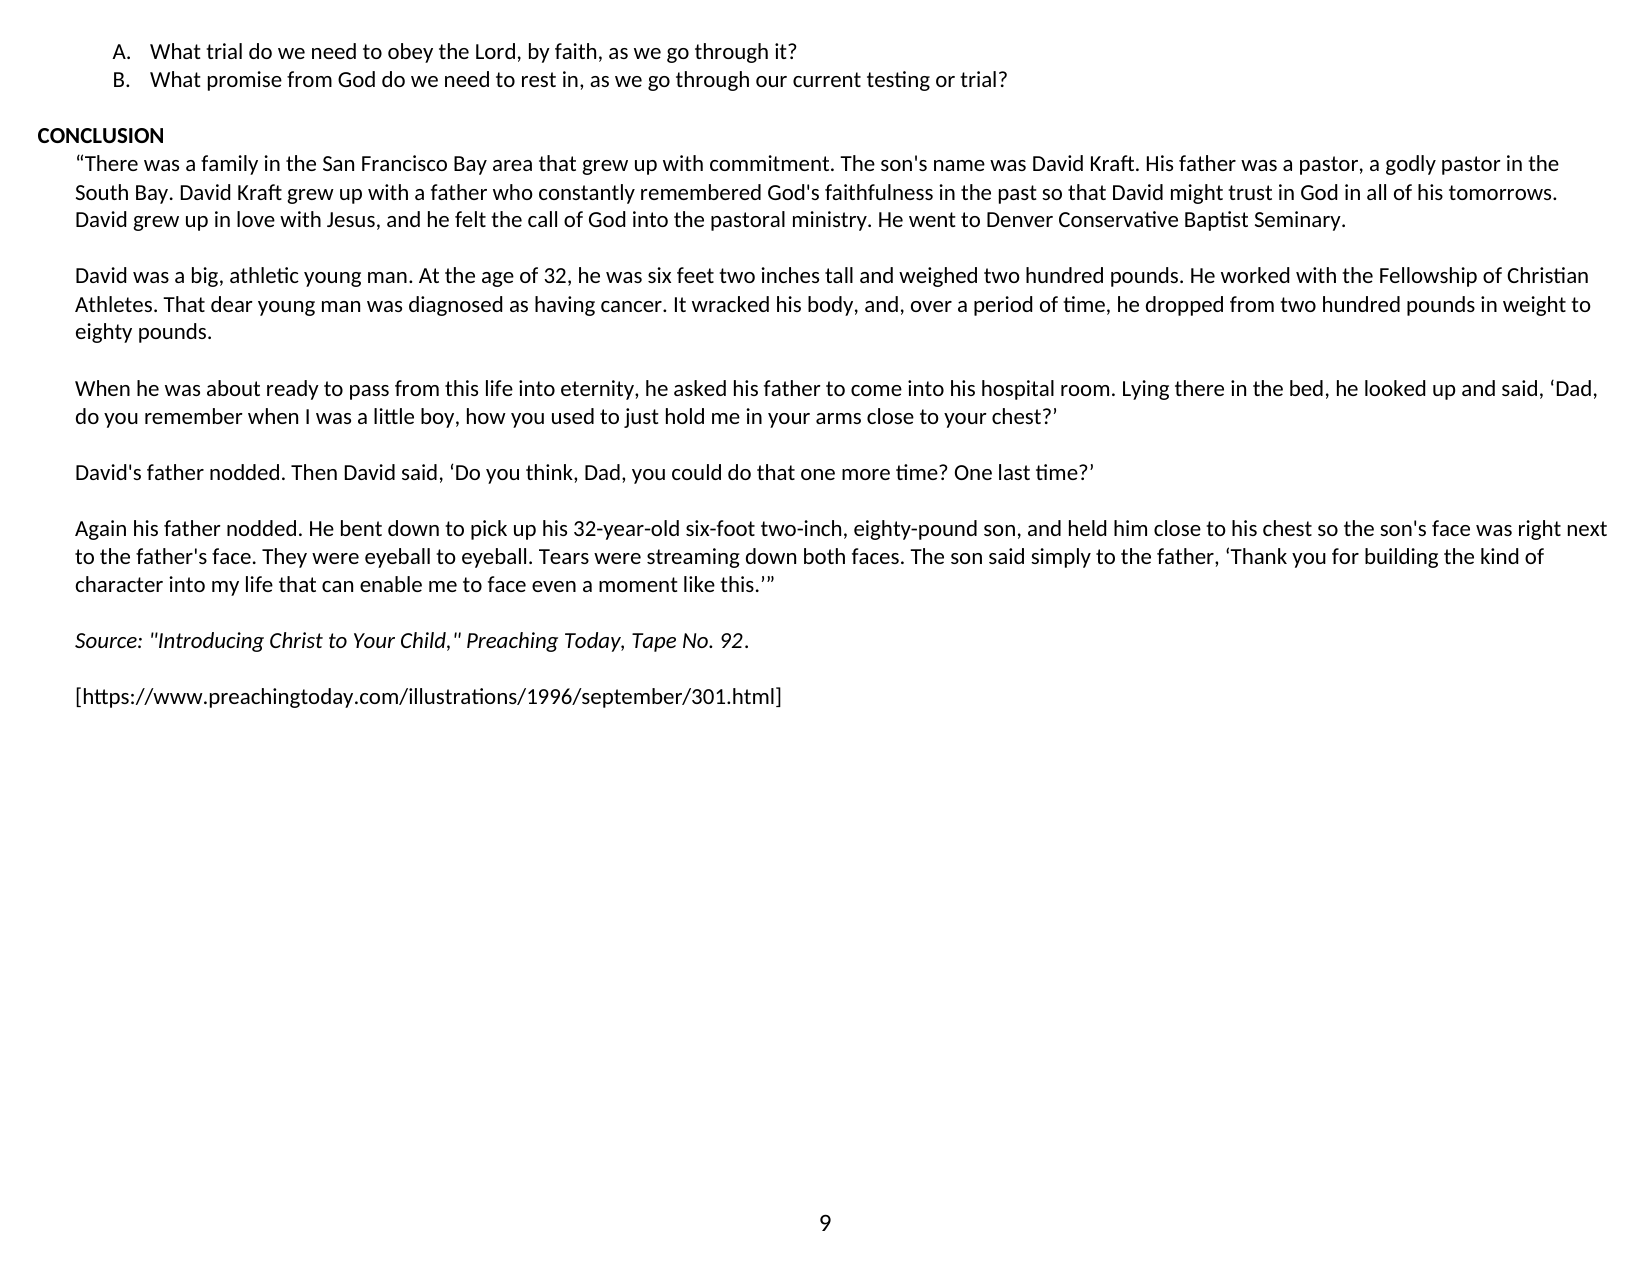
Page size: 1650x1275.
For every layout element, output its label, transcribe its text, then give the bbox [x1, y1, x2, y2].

text David was a big, athletic young man. At the age of 32, he was six feet two inches tall and weighed two hundred pounds. He worked with the Fellowship of Christian Athletes. That dear young man was diagnosed as having cancer. It wracked his body, and, over a period of time, he dropped from two hundred pounds in weight to eighty pounds. [75, 262, 1612, 346]
list What promise from God do we need to rest in, as we go through our current testing or trial? [112, 66, 1612, 93]
text When he was about ready to pass from this life into eternity, he asked his father to come into his hospital room. Lying there in the bed, he looked up and said, ‘Dad, do you remember when I was a little boy, how you used to just hold me in your arms close to your chest?’ [75, 374, 1612, 430]
list What trial do we need to obey the Lord, by faith, as we go through it? [112, 37, 1612, 66]
text “There was a family in the San Francisco Bay area that grew up with commitment. The son's name was David Kraft. His father was a pastor, a godly pastor in the South Bay. David Kraft grew up with a father who constantly remembered God's faithfulness in the past so that David might trust in God in all of his tomorrows. David grew up in love with Jesus, and he felt the call of God into the pastoral ministry. He went to Denver Conservative Baptist Seminary. [75, 149, 1612, 234]
text Again his father nodded. He bent down to pick up his 32-year-old six-foot two-inch, eighty-pound son, and held him close to his chest so the son's face was right next to the father's face. They were eyeball to eyeball. Tears were streaming down both faces. The son said simply to the father, ‘Thank you for building the kind of character into my life that can enable me to face even a moment like this.’” [75, 514, 1612, 598]
text CONCLUSION [37, 122, 1612, 149]
text Source: "Introducing Christ to Your Child," Preaching Today, Tape No. 92. [75, 626, 1612, 654]
text [https://www.preachingtoday.com/illustrations/1996/september/301.html] [75, 682, 1612, 710]
text David's father nodded. Then David said, ‘Do you think, Dad, you could do that one more time? One last time?’ [75, 458, 1612, 486]
